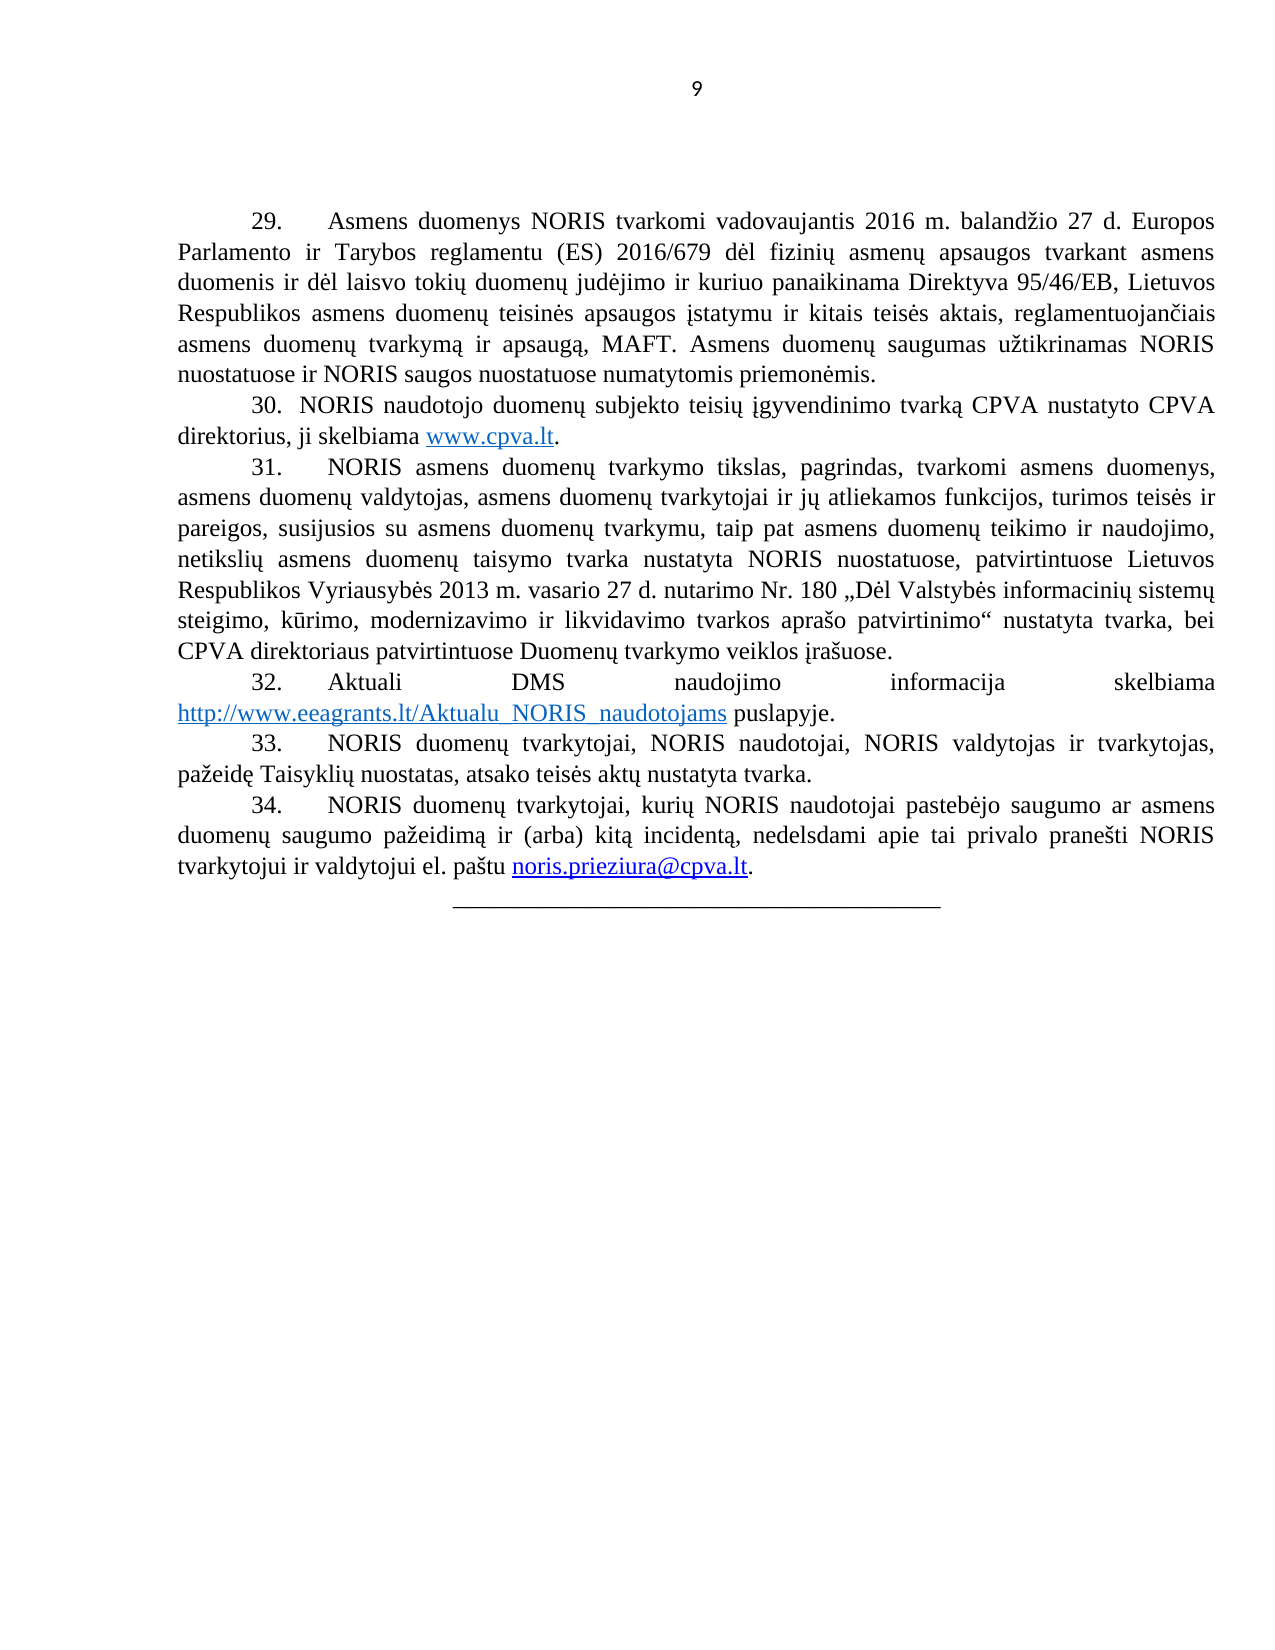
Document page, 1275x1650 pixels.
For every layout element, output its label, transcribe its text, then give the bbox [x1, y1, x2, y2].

text 32. Aktuali DMS naudojimo informacija skelbiama http://www.eeagrants.lt/Aktualu_NORIS_naudotojams puslapyje. [177, 667, 1216, 726]
text 29. Asmens duomenys NORIS tvarkomi vadovaujantis 2016 m. balandžio 27 d. Europos Parlamento ir Tarybos reglamentu (ES) 2016/679 dėl fizinių asmenų apsaugos tvarkant asmens duomenis ir dėl laisvo tokių duomenų judėjimo ir kuriuo panaikinama Direktyva 95/46/EB, Lietuvos Respublikos asmens duomenų teisinės apsaugos įstatymu ir kitais teisės aktais, reglamentuojančiais asmens duomenų tvarkymą ir apsaugą, MAFT. Asmens duomenų saugumas užtikrinamas NORIS nuostatuose ir NORIS saugos nuostatuose numatytomis priemonėmis. [177, 206, 1216, 388]
text 30. NORIS naudotojo duomenų subjekto teisių įgyvendinimo tvarką CPVA nustatyto CPVA direktorius, ji skelbiama www.cpva.lt. [177, 390, 1216, 450]
text 31. NORIS asmens duomenų tvarkymo tikslas, pagrindas, tvarkomi asmens duomenys, asmens duomenų valdytojas, asmens duomenų tvarkytojai ir jų atliekamos funkcijos, turimos teisės ir pareigos, susijusios su asmens duomenų tvarkymu, taip pat asmens duomenų teikimo ir naudojimo, netikslių asmens duomenų taisymo tvarka nustatyta NORIS nuostatuose, patvirtintuose Lietuvos Respublikos Vyriausybės 2013 m. vasario 27 d. nutarimo Nr. 180 „Dėl Valstybės informacinių sistemų steigimo, kūrimo, modernizavimo ir likvidavimo tvarkos aprašo patvirtinimo“ nustatyta tvarka, bei CPVA direktoriaus patvirtintuose Duomenų tvarkymo veiklos įrašuose. [177, 452, 1216, 665]
text _______________________________________ [177, 882, 1216, 911]
text 34. NORIS duomenų tvarkytojai, kurių NORIS naudotojai pastebėjo saugumo ar asmens duomenų saugumo pažeidimą ir (arba) kitą incidentą, nedelsdami apie tai privalo pranešti NORIS tvarkytojui ir valdytojui el. paštu noris.prieziura@cpva.lt. [177, 790, 1216, 880]
text 33. NORIS duomenų tvarkytojai, NORIS naudotojai, NORIS valdytojas ir tvarkytojas, pažeidę Taisyklių nuostatas, atsako teisės aktų nustatyta tvarka. [177, 728, 1216, 788]
